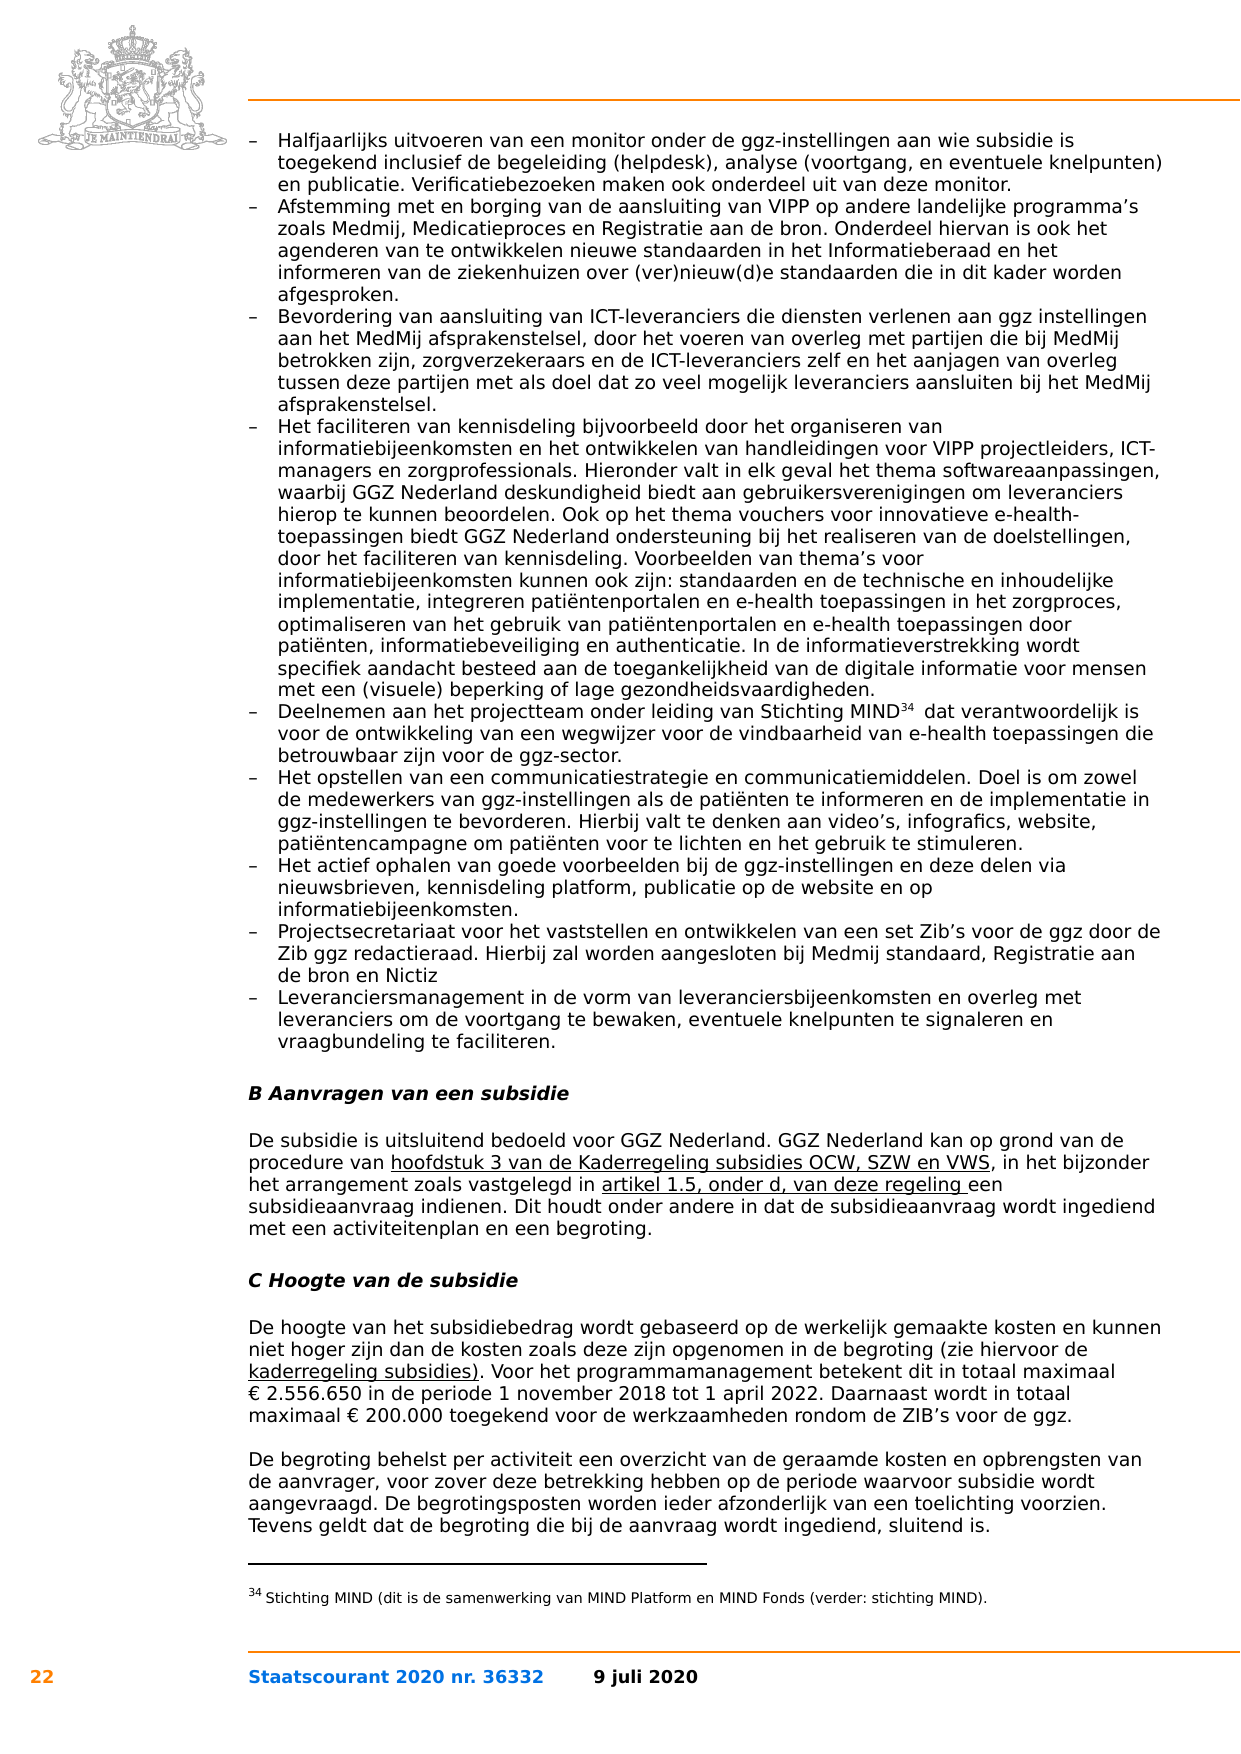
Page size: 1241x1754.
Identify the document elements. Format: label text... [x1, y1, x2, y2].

subtitle C Hoogte van de subsidie [248, 1270, 1163, 1292]
picture [38, 25, 227, 150]
text De begroting behelst per activiteit een overzicht van de geraamde kosten en opbrengsten van de aanvrager, voor zover deze betrekking hebben op de periode waarvoor subsidie wordt aangevraagd. De begrotingsposten worden ieder afzonderlijk van een toelichting voorzien. Tevens geldt dat de begroting die bij de aanvraag wordt ingediend, sluitend is. [248, 1449, 1163, 1537]
text – Projectsecretariaat voor het vaststellen en ontwikkelen van een set Zib’s voor de ggz door de Zib ggz redactieraad. Hierbij zal worden aangesloten bij Medmij standaard, Registratie aan de bron en Nictiz [248, 921, 1163, 987]
text De hoogte van het subsidiebedrag wordt gebaseerd op de werkelijk gemaakte kosten en kunnen niet hoger zijn dan de kosten zoals deze zijn opgenomen in de begroting (zie hiervoor de kaderregeling subsidies). Voor het programmamanagement betekent dit in totaal maximaal € 2.556.650 in de periode 1 november 2018 tot 1 april 2022. Daarnaast wordt in totaal maximaal € 200.000 toegekend voor de werkzaamheden rondom de ZIB’s voor de ggz. [248, 1317, 1163, 1427]
text – Het opstellen van een communicatiestrategie en communicatiemiddelen. Doel is om zowel de medewerkers van ggz-instellingen als de patiënten te informeren en de implementatie in ggz-instellingen te bevorderen. Hierbij valt te denken aan video’s, infografics, website, patiëntencampagne om patiënten voor te lichten en het gebruik te stimuleren. [248, 767, 1163, 855]
text – Leveranciersmanagement in de vorm van leveranciersbijeenkomsten en overleg met leveranciers om de voortgang te bewaken, eventuele knelpunten te signaleren en vraagbundeling te faciliteren. [248, 987, 1163, 1053]
subtitle B Aanvragen van een subsidie [248, 1083, 1163, 1105]
text – Deelnemen aan het projectteam onder leiding van Stichting MIND dat verantwoordelijk is voor de ontwikkeling van een wegwijzer voor de vindbaarheid van e-health toepassingen die betrouwbaar zijn voor de ggz-sector. [248, 701, 1163, 767]
text De subsidie is uitsluitend bedoeld voor GGZ Nederland. GGZ Nederland kan op grond van de procedure van hoofdstuk 3 van de Kaderregeling subsidies OCW, SZW en VWS, in het bijzonder het arrangement zoals vastgelegd in artikel 1.5, onder d, van deze regeling een subsidieaanvraag indienen. Dit houdt onder andere in dat de subsidieaanvraag wordt ingediend met een activiteitenplan en een begroting. [248, 1130, 1163, 1240]
text – Halfjaarlijks uitvoeren van een monitor onder de ggz-instellingen aan wie subsidie is toegekend inclusief de begeleiding (helpdesk), analyse (voortgang, en eventuele knelpunten) en publicatie. Verificatiebezoeken maken ook onderdeel uit van deze monitor. [248, 130, 1163, 196]
text – Het faciliteren van kennisdeling bijvoorbeeld door het organiseren van informatiebijeenkomsten en het ontwikkelen van handleidingen voor VIPP projectleiders, ICT-managers en zorgprofessionals. Hieronder valt in elk geval het thema softwareaanpassingen, waarbij GGZ Nederland deskundigheid biedt aan gebruikersverenigingen om leveranciers hierop te kunnen beoordelen. Ook op het thema vouchers voor innovatieve e-health-toepassingen biedt GGZ Nederland ondersteuning bij het realiseren van de doelstellingen, door het faciliteren van kennisdeling. Voorbeelden van thema’s voor informatiebijeenkomsten kunnen ook zijn: standaarden en de technische en inhoudelijke implementatie, integreren patiëntenportalen en e-health toepassingen in het zorgproces, optimaliseren van het gebruik van patiëntenportalen en e-health toepassingen door patiënten, informatiebeveiliging en authenticatie. In de informatieverstrekking wordt specifiek aandacht besteed aan de toegankelijkheid van de digitale informatie voor mensen met een (visuele) beperking of lage gezondheidsvaardigheden. [248, 416, 1163, 701]
text Stichting MIND (dit is de samenwerking van MIND Platform en MIND Fonds (verder: stichting MIND). [248, 1586, 1163, 1608]
text – Afstemming met en borging van de aansluiting van VIPP op andere landelijke programma’s zoals Medmij, Medicatieproces en Registratie aan de bron. Onderdeel hiervan is ook het agenderen van te ontwikkelen nieuwe standaarden in het Informatieberaad en het informeren van de ziekenhuizen over (ver)nieuw(d)e standaarden die in dit kader worden afgesproken. [248, 196, 1163, 306]
text – Het actief ophalen van goede voorbeelden bij de ggz-instellingen en deze delen via nieuwsbrieven, kennisdeling platform, publicatie op de website en op informatiebijeenkomsten. [248, 855, 1163, 921]
text – Bevordering van aansluiting van ICT-leveranciers die diensten verlenen aan ggz instellingen aan het MedMij afsprakenstelsel, door het voeren van overleg met partijen die bij MedMij betrokken zijn, zorgverzekeraars en de ICT-leveranciers zelf en het aanjagen van overleg tussen deze partijen met als doel dat zo veel mogelijk leveranciers aansluiten bij het MedMij afsprakenstelsel. [248, 306, 1163, 416]
